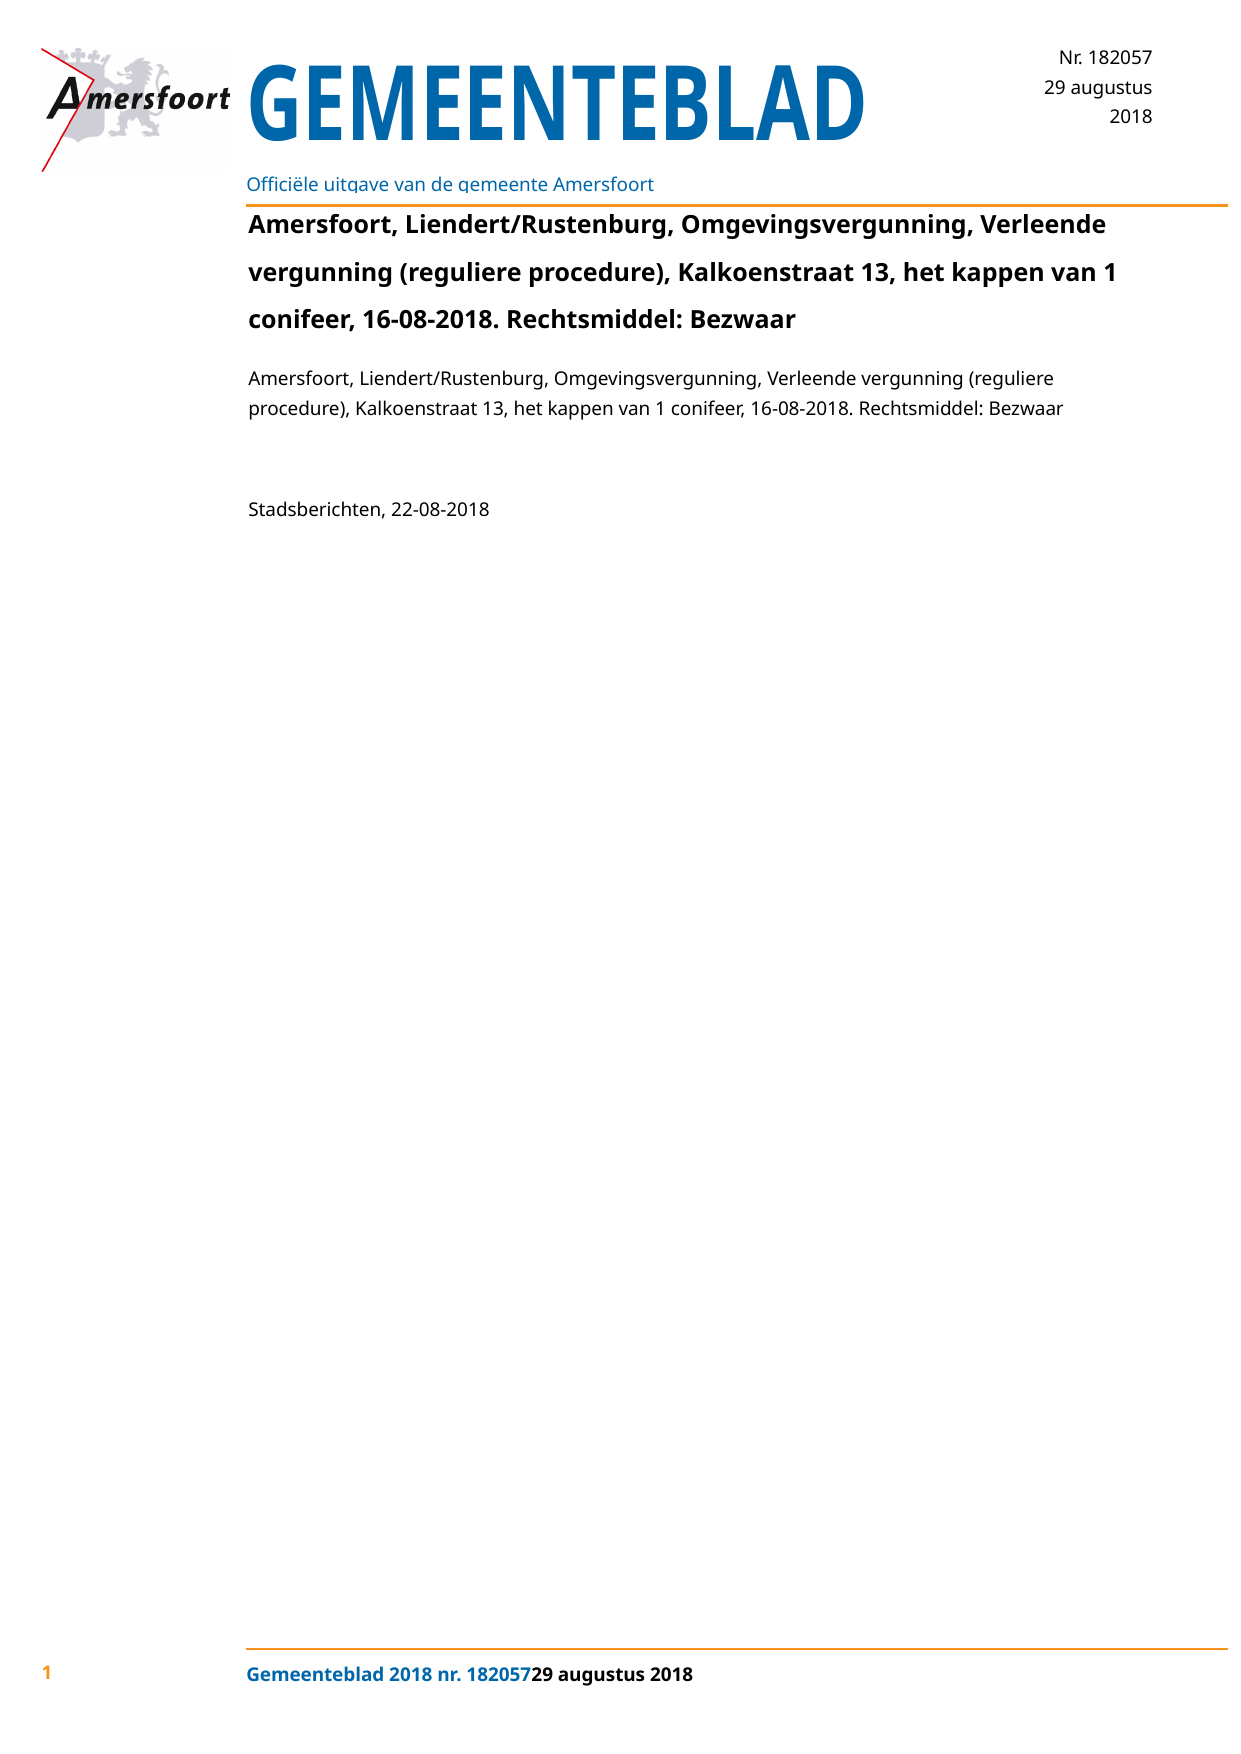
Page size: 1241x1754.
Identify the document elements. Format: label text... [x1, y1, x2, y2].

text Stadsberichten, 22-08-2018 [248, 496, 1152, 522]
text Amersfoort, Liendert/Rustenburg, Omgevingsvergunning, Verleende vergunning (reguliere procedure), Kalkoenstraat 13, het kappen van 1 conifeer, 16-08-2018. Rechtsmiddel: Bezwaar [248, 207, 1152, 336]
picture [41, 47, 231, 172]
text Amersfoort, Liendert/Rustenburg, Omgevingsvergunning, Verleende vergunning (reguliere procedure), Kalkoenstraat 13, het kappen van 1 conifeer, 16-08-2018. Rechtsmiddel: Bezwaar [248, 366, 1152, 421]
